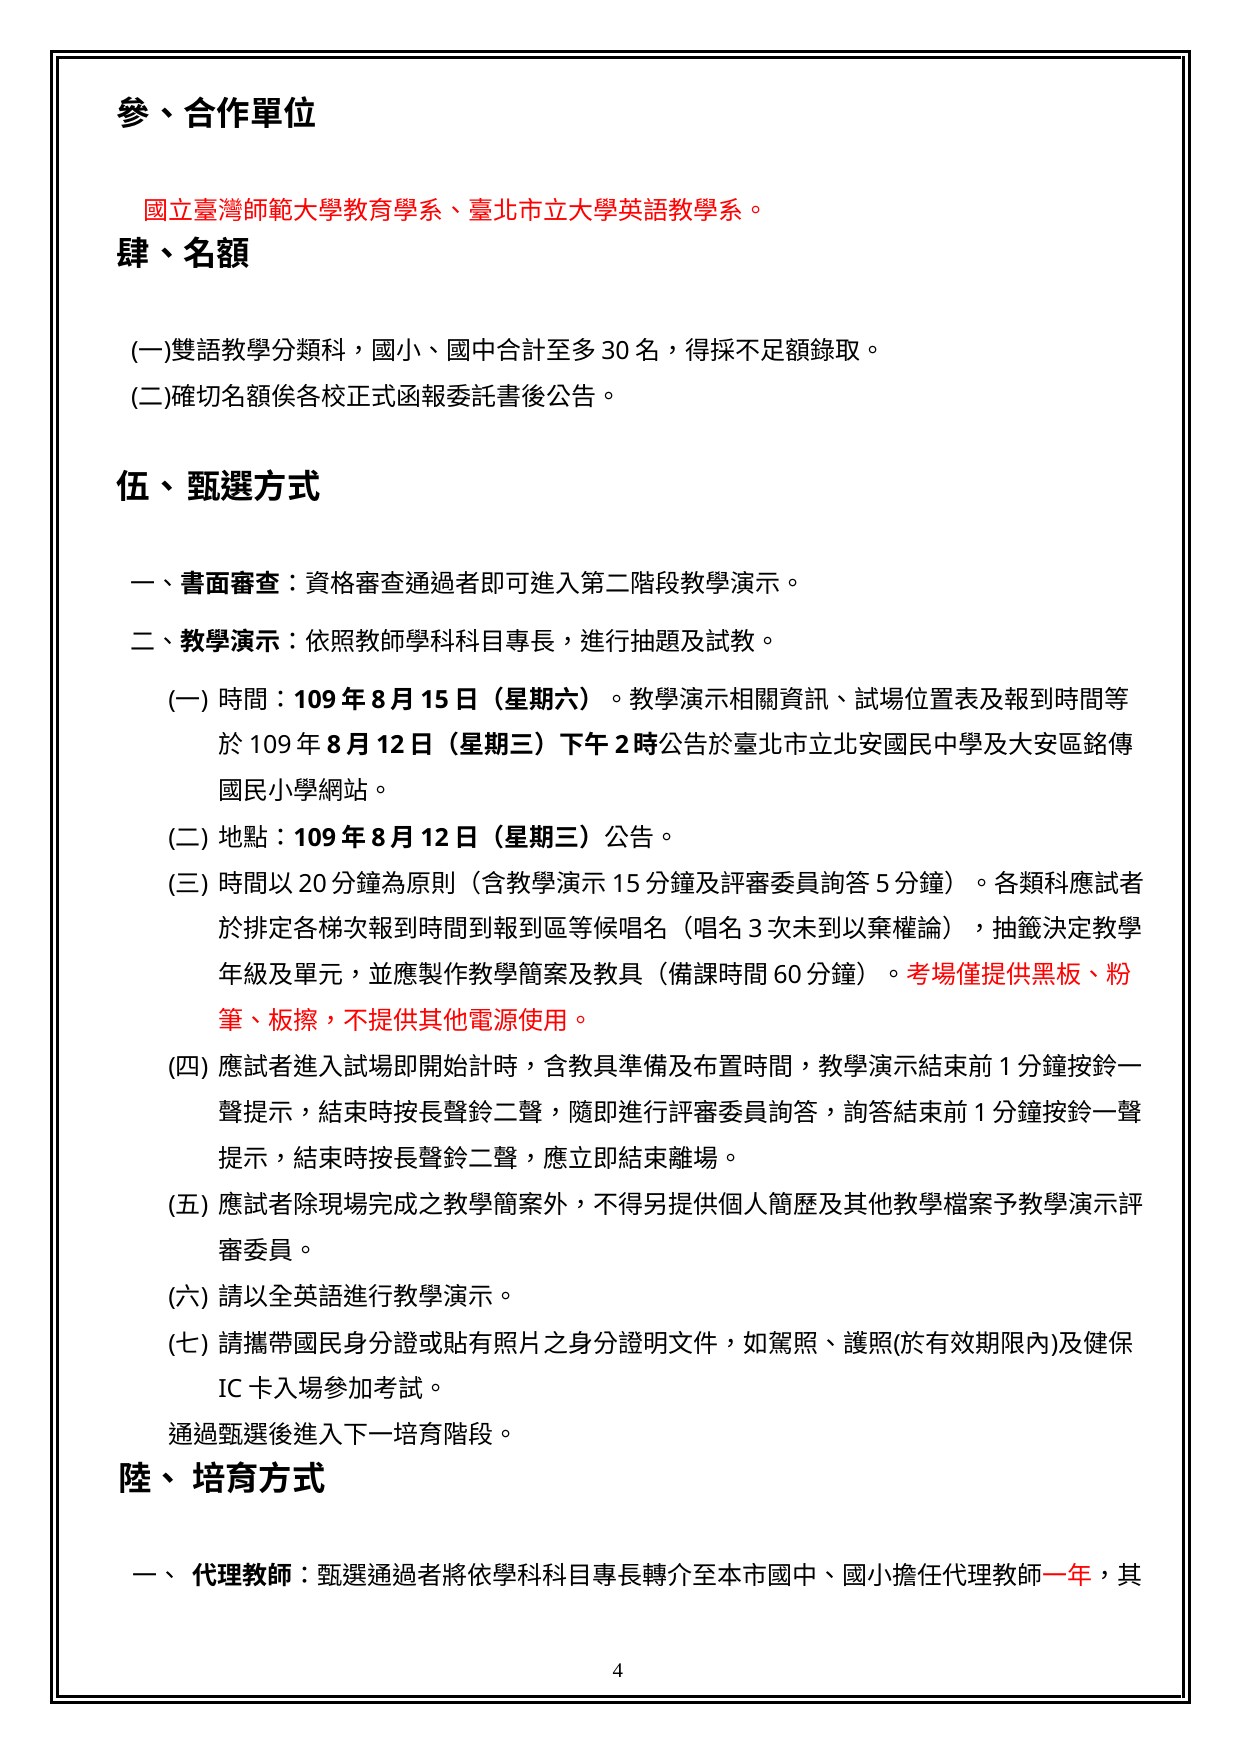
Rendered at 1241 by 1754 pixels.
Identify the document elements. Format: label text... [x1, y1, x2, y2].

list 請攜帶國民身分證或貼有照片之身分證明文件，如駕照、護照(於有效期限內)及健保 IC 卡入場參加考試。 [168, 1315, 1147, 1407]
list 書面審查：資格審查通過者即可進入第二階段教學演示。 [130, 555, 1147, 601]
text (二)確切名額俟各校正式函報委託書後公告。 [118, 369, 1147, 415]
list 教學演示：依照教師學科科目專長，進行抽題及試教。 [130, 613, 1147, 659]
list 地點：109年8月12日（星期三）公告。 [168, 809, 1147, 855]
text 通過甄選後進入下一培育階段。 [168, 1407, 1147, 1453]
text 國立臺灣師範大學教育學系、臺北市立大學英語教學系。 [143, 183, 1147, 228]
text (一)雙語教學分類科，國小、國中合計至多30名，得採不足額錄取。 [118, 323, 1147, 369]
subtitle 肆、名額 [116, 229, 1147, 275]
list 代理教師：甄選通過者將依學科科目專長轉介至本市國中、國小擔任代理教師一年，其 [132, 1547, 1147, 1593]
subtitle 培育方式 [118, 1453, 1147, 1499]
list 提示，結束時按長聲鈴二聲，應立即結束離場。 [218, 1131, 1147, 1177]
subtitle 參、合作單位 [116, 89, 1147, 134]
list 時間以20分鐘為原則（含教學演示15分鐘及評審委員詢答5分鐘）。各類科應試者於排定各梯次報到時間到報到區等候唱名（唱名3次未到以棄權論），抽籤決定教學年級及單元，並應製作教學簡案及教具（備課時間60分鐘）。考場僅提供黑板、粉筆、板擦，不提供其他電源使用。 [168, 855, 1147, 1039]
subtitle 甄選方式 [116, 461, 1147, 507]
list 應試者進入試場即開始計時，含教具準備及布置時間，教學演示結束前1分鐘按鈴一聲提示，結束時按長聲鈴二聲，隨即進行評審委員詢答，詢答結束前1分鐘按鈴一聲 [168, 1039, 1147, 1131]
list 時間：109年8月15日（星期六）。教學演示相關資訊、試場位置表及報到時間等於 109年8月12日（星期三）下午2時公告於臺北市立北安國民中學及大安區銘傳國民小學網站。 [168, 671, 1147, 809]
list 應試者除現場完成之教學簡案外，不得另提供個人簡歷及其他教學檔案予教學演示評審委員。 [168, 1177, 1147, 1269]
list 請以全英語進行教學演示。 [168, 1269, 1147, 1315]
